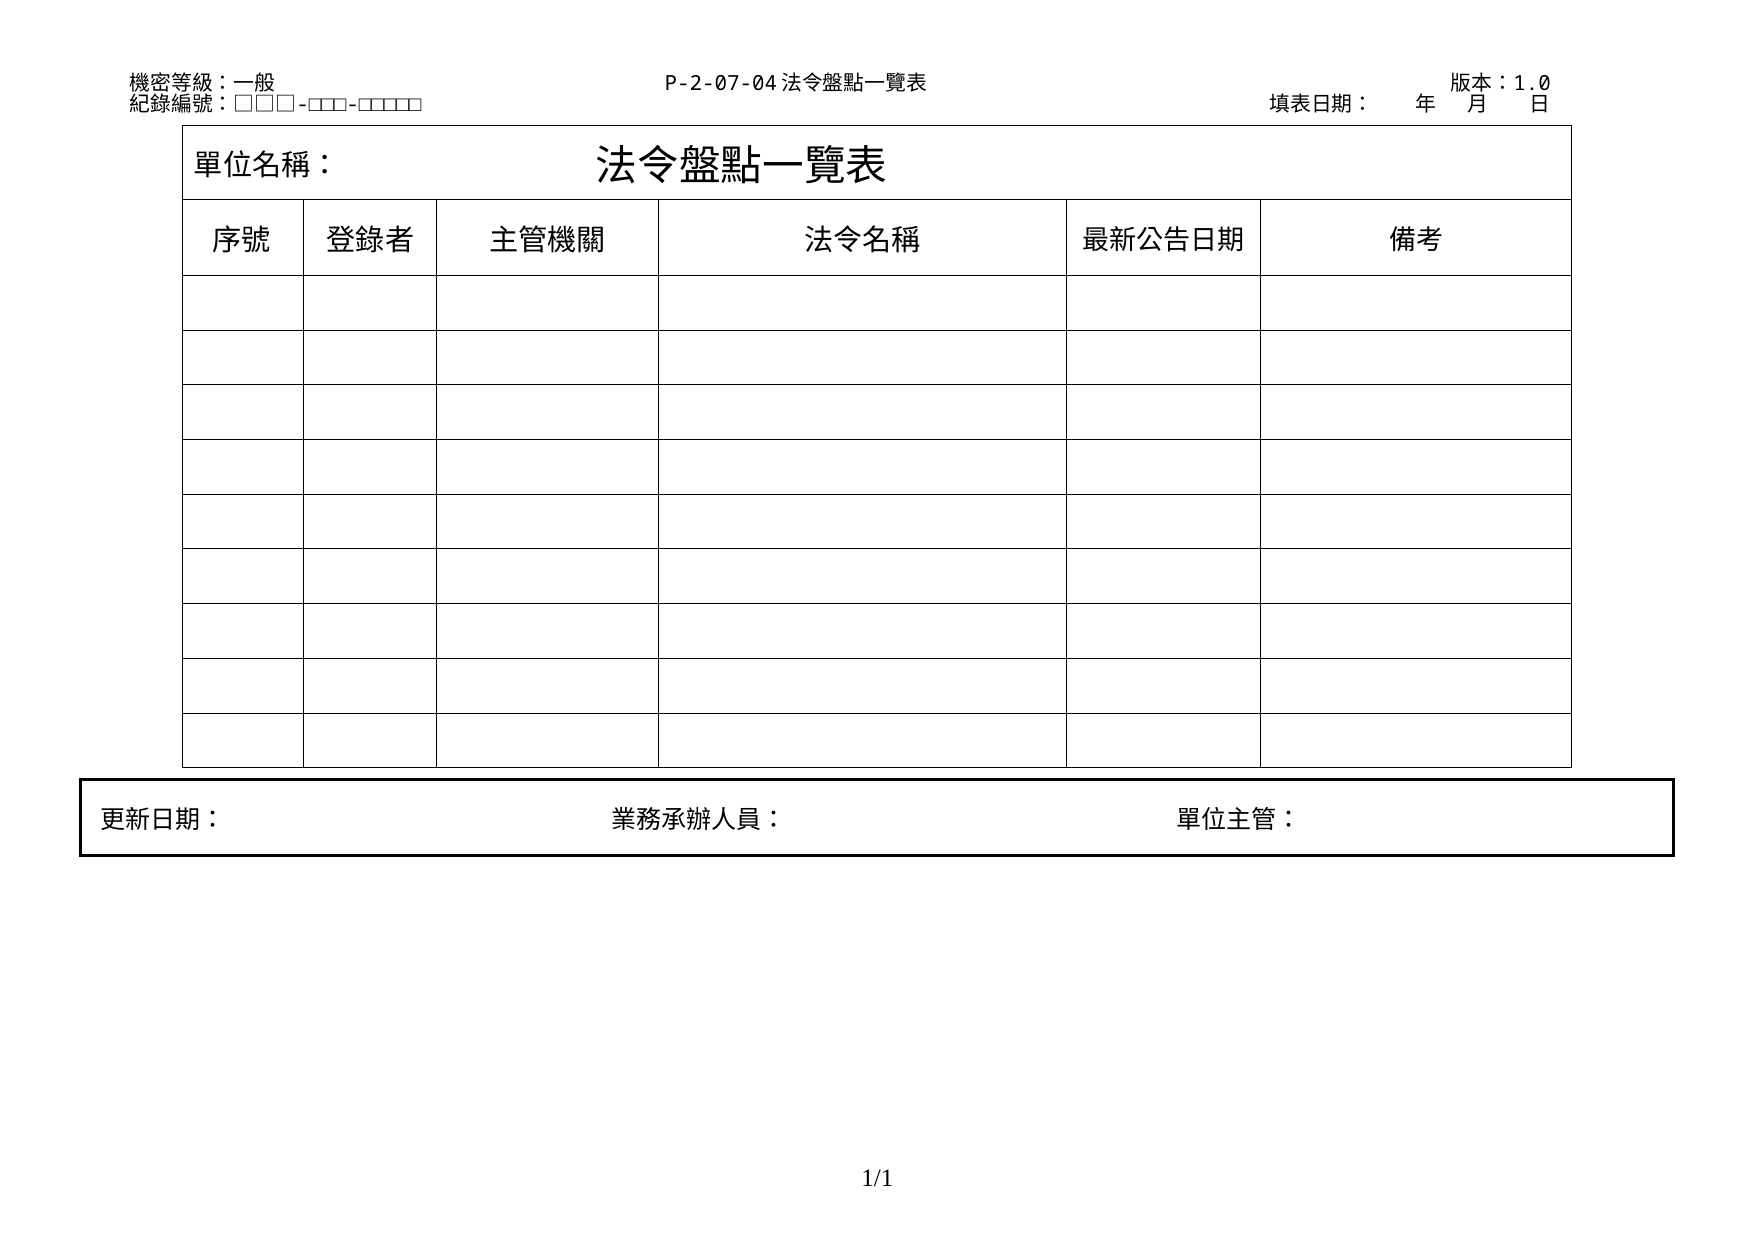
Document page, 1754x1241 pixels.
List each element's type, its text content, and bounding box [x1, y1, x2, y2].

table_cell [1261, 714, 1571, 767]
table_cell [183, 604, 303, 658]
table_cell [304, 385, 436, 439]
table_header 業務承辦人員： [600, 781, 795, 853]
table_cell [659, 604, 1066, 658]
table_cell [437, 276, 658, 329]
table_cell [183, 659, 303, 712]
table_cell 最新公告日期 [1067, 200, 1260, 275]
table_cell 序號 [183, 200, 303, 275]
table_cell 登錄者 [304, 200, 436, 275]
table_cell 主管機關 [437, 200, 658, 275]
table_cell [1261, 659, 1571, 712]
table_header [236, 781, 600, 853]
table_cell [659, 549, 1066, 603]
table_cell [1067, 659, 1260, 712]
table_header 法令盤點一覽表 [584, 126, 1571, 199]
table_cell [1261, 276, 1571, 329]
table_cell 備考 [1261, 200, 1571, 275]
table_cell [1067, 440, 1260, 494]
table_cell 法令名稱 [659, 200, 1066, 275]
table_cell [183, 714, 303, 767]
table_cell [1067, 604, 1260, 658]
table_header 更新日期： [82, 781, 236, 853]
table_cell [437, 385, 658, 439]
table_header 單位名稱： [183, 126, 584, 199]
table_cell [1067, 495, 1260, 548]
table_cell [1067, 276, 1260, 329]
table_cell [659, 276, 1066, 329]
table_cell [183, 331, 303, 384]
table_cell [1261, 495, 1571, 548]
table_cell [1261, 385, 1571, 439]
table_cell [1261, 549, 1571, 603]
table_cell [183, 385, 303, 439]
table_cell [183, 440, 303, 494]
table_cell [304, 604, 436, 658]
table_cell [304, 714, 436, 767]
table_cell [304, 440, 436, 494]
table_cell [1261, 440, 1571, 494]
table_header [1312, 781, 1672, 853]
table_cell [183, 549, 303, 603]
table_cell [304, 549, 436, 603]
table_cell [659, 385, 1066, 439]
table_cell [183, 495, 303, 548]
table_cell [304, 659, 436, 712]
table_cell [1067, 549, 1260, 603]
table_header 單位主管： [1120, 781, 1312, 853]
table_cell [304, 331, 436, 384]
table_cell [1067, 385, 1260, 439]
table_cell [437, 714, 658, 767]
table_cell [1067, 714, 1260, 767]
table_cell [437, 659, 658, 712]
table_cell [1261, 604, 1571, 658]
table_cell [304, 276, 436, 329]
table_cell [437, 604, 658, 658]
table_cell [437, 495, 658, 548]
table_cell [437, 331, 658, 384]
table_cell [659, 331, 1066, 384]
table_cell [1067, 331, 1260, 384]
table_cell [659, 659, 1066, 712]
table_cell [437, 549, 658, 603]
table_cell [183, 276, 303, 329]
table_cell [304, 495, 436, 548]
table_cell [1261, 331, 1571, 384]
table_cell [659, 714, 1066, 767]
table_cell [437, 440, 658, 494]
table_cell [659, 440, 1066, 494]
table_cell [659, 495, 1066, 548]
table_header [795, 781, 1120, 853]
